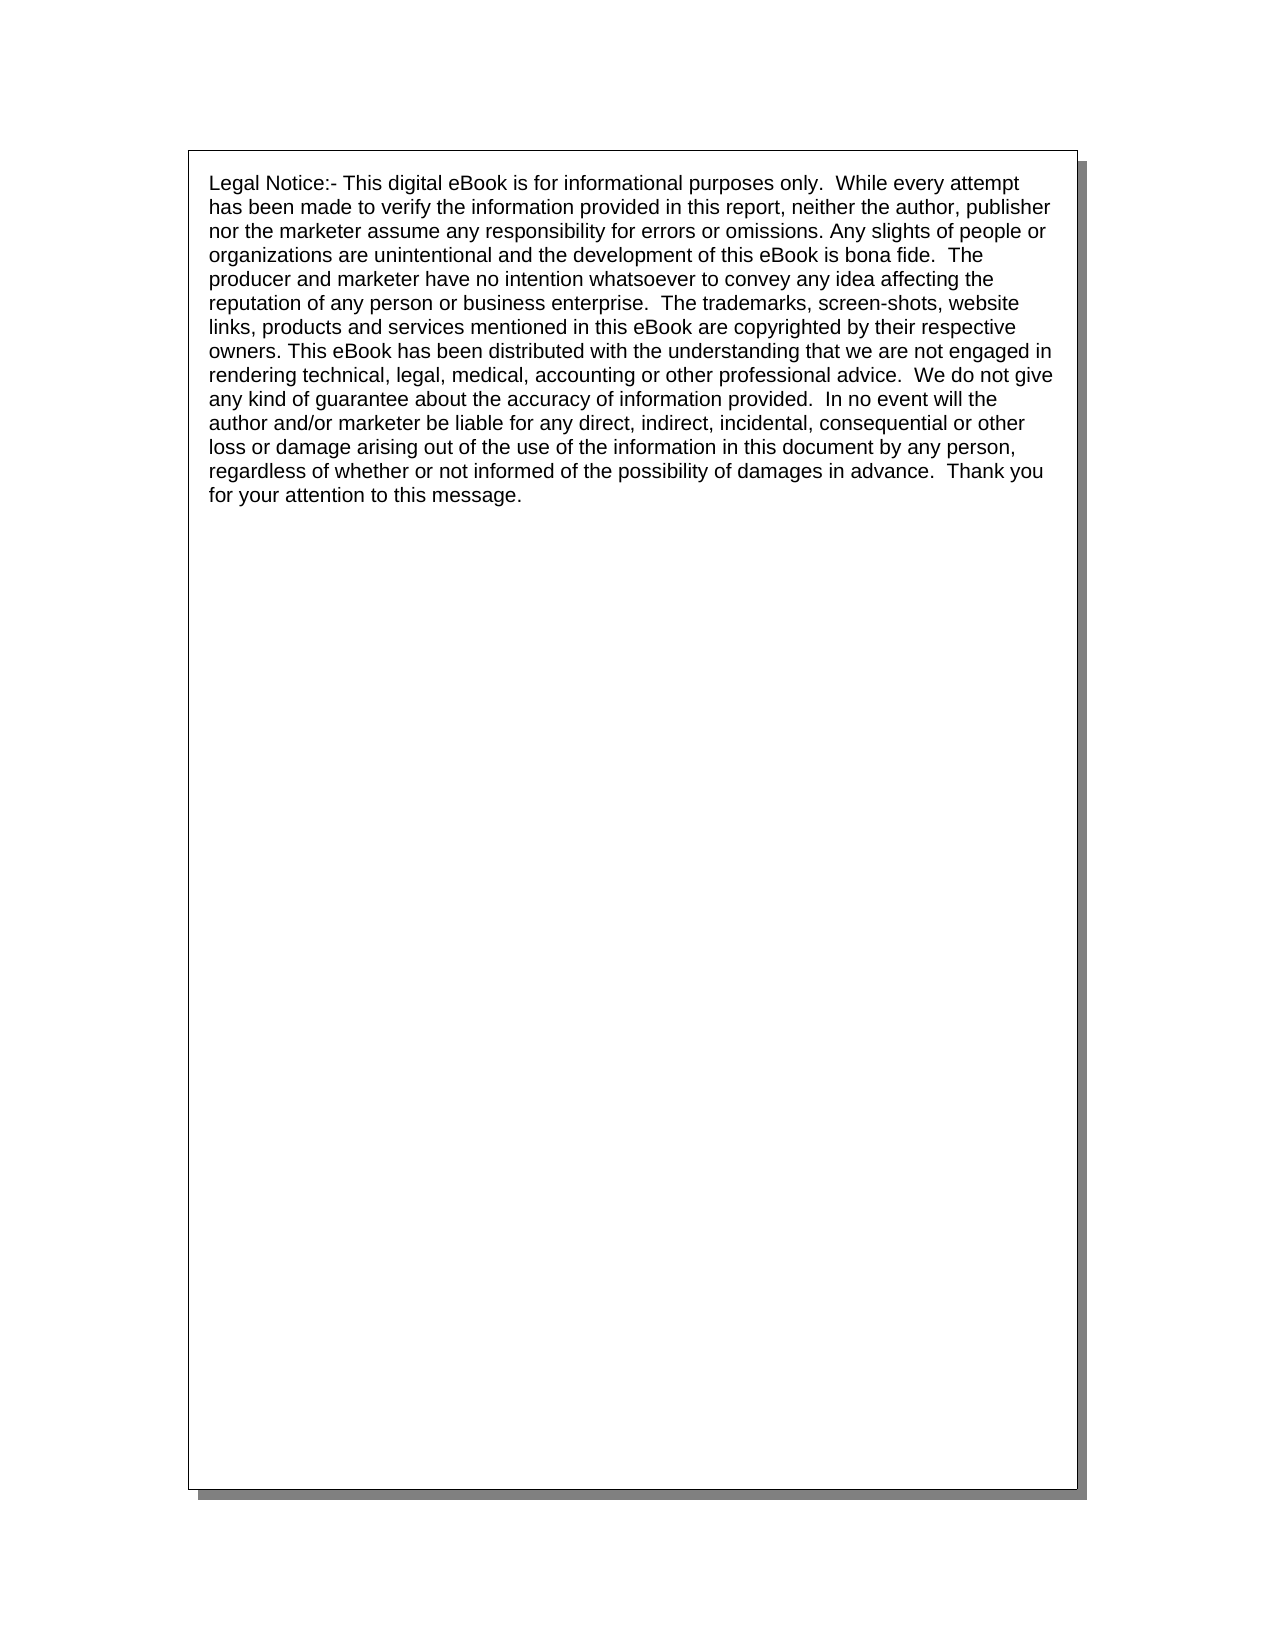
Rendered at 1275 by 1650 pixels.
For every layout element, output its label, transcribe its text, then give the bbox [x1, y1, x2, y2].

text Legal Notice:- This digital eBook is for informational purposes only. While every attempt has been made to verify the information provided in this report, neither the author, publisher nor the marketer assume any responsibility for errors or omissions. Any slights of people or organizations are unintentional and the development of this eBook is bona fide. The producer and marketer have no intention whatsoever to convey any idea affecting the reputation of any person or business enterprise. The trademarks, screen-shots, website links, products and services mentioned in this eBook are copyrighted by their respective owners. This eBook has been distributed with the understanding that we are not engaged in rendering technical, legal, medical, accounting or other professional advice. We do not give any kind of guarantee about the accuracy of information provided. In no event will the author and/or marketer be liable for any direct, indirect, incidental, consequential or other loss or damage arising out of the use of the information in this document by any person, regardless of whether or not informed of the possibility of damages in advance. Thank you for your attention to this message. [209, 171, 1056, 507]
